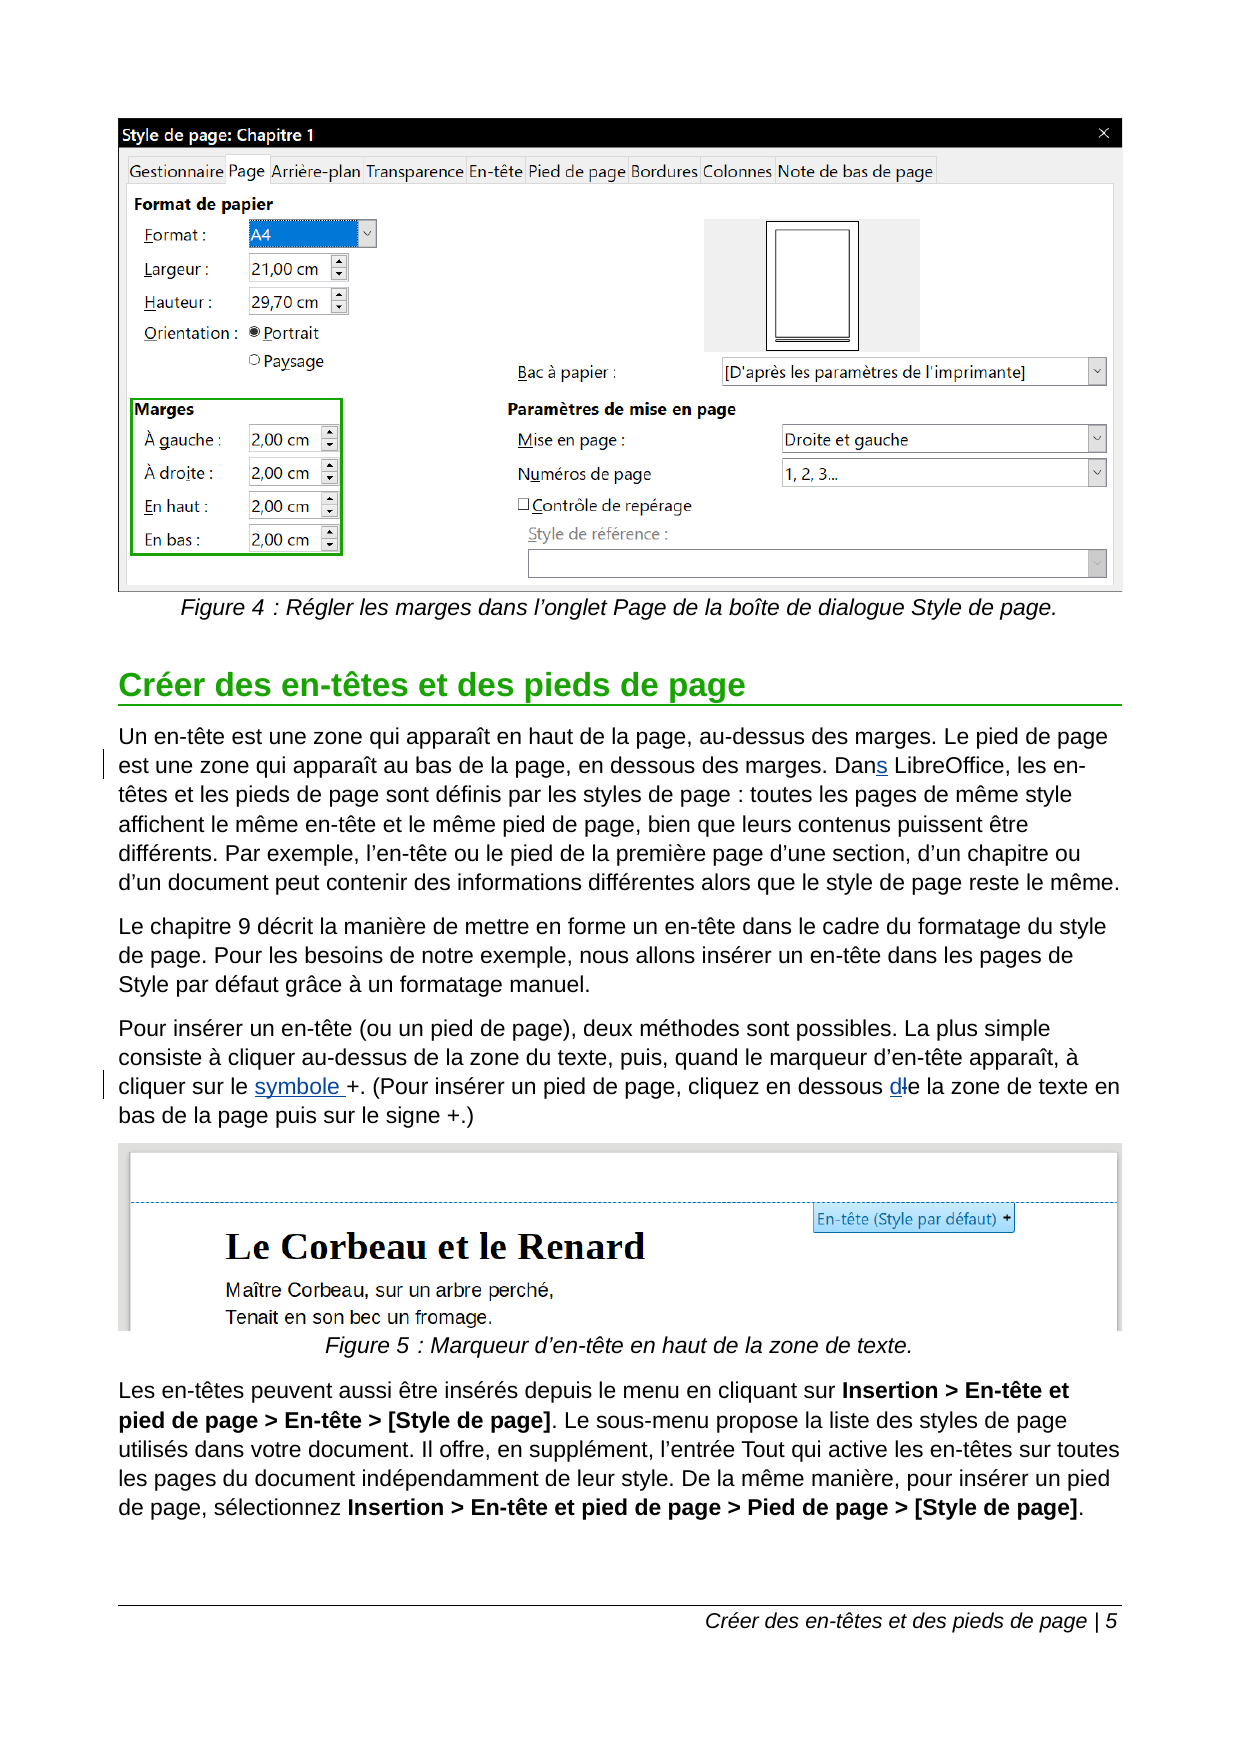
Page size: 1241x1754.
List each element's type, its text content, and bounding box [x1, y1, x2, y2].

text Un en-tête est une zone qui apparaît en haut de la page, au-dessus des marges. Le pied de page est une zone qui apparaît au bas de la page, en dessous des marges. Dans LibreOffice, les en-têtes et les pieds de page sont définis par les styles de page : toutes les pages de même style affichent le même en-tête et le même pied de page, bien que leurs contenus puissent être différents. Par exemple, l’en-tête ou le pied de la première page d’une section, d’un chapitre ou d’un document peut contenir des informations différentes alors que le style de page reste le même. [118, 720, 1122, 895]
picture [118, 1143, 1123, 1331]
text Pour insérer un en-tête (ou un pied de page), deux méthodes sont possibles. La plus simple consiste à cliquer au-dessus de la zone du texte, puis, quand le marqueur d’en-tête apparaît, à cliquer sur le symbole +. (Pour insérer un pied de page, cliquez en dessous de la zone de texte en bas de la page puis sur le signe +.) [118, 1012, 1122, 1129]
text Les en-têtes peuvent aussi être insérés depuis le menu en cliquant sur Insertion > En-tête et pied de page > En-tête > [Style de page]. Le sous-menu propose la liste des styles de page utilisés dans votre document. Il offre, en supplément, l’entrée Tout qui active les en-têtes sur toutes les pages du document indépendamment de leur style. De la même manière, pour insérer un pied de page, sélectionnez Insertion > En-tête et pied de page > Pied de page > [Style de page]. [118, 1375, 1122, 1521]
text Figure 4 : Régler les marges dans l’onglet Page de la boîte de dialogue Style de page. [118, 592, 1122, 621]
picture [118, 118, 1123, 592]
text Le chapitre 9 décrit la manière de mettre en forme un en-tête dans le cadre du formatage du style de page. Pour les besoins de notre exemple, nous allons insérer un en-tête dans les pages de Style par défaut grâce à un formatage manuel. [118, 910, 1122, 997]
text Figure 5 : Marqueur d’en-tête en haut de la zone de texte. [118, 1331, 1122, 1360]
subtitle Créer des en-têtes et des pieds de page [118, 665, 1122, 704]
